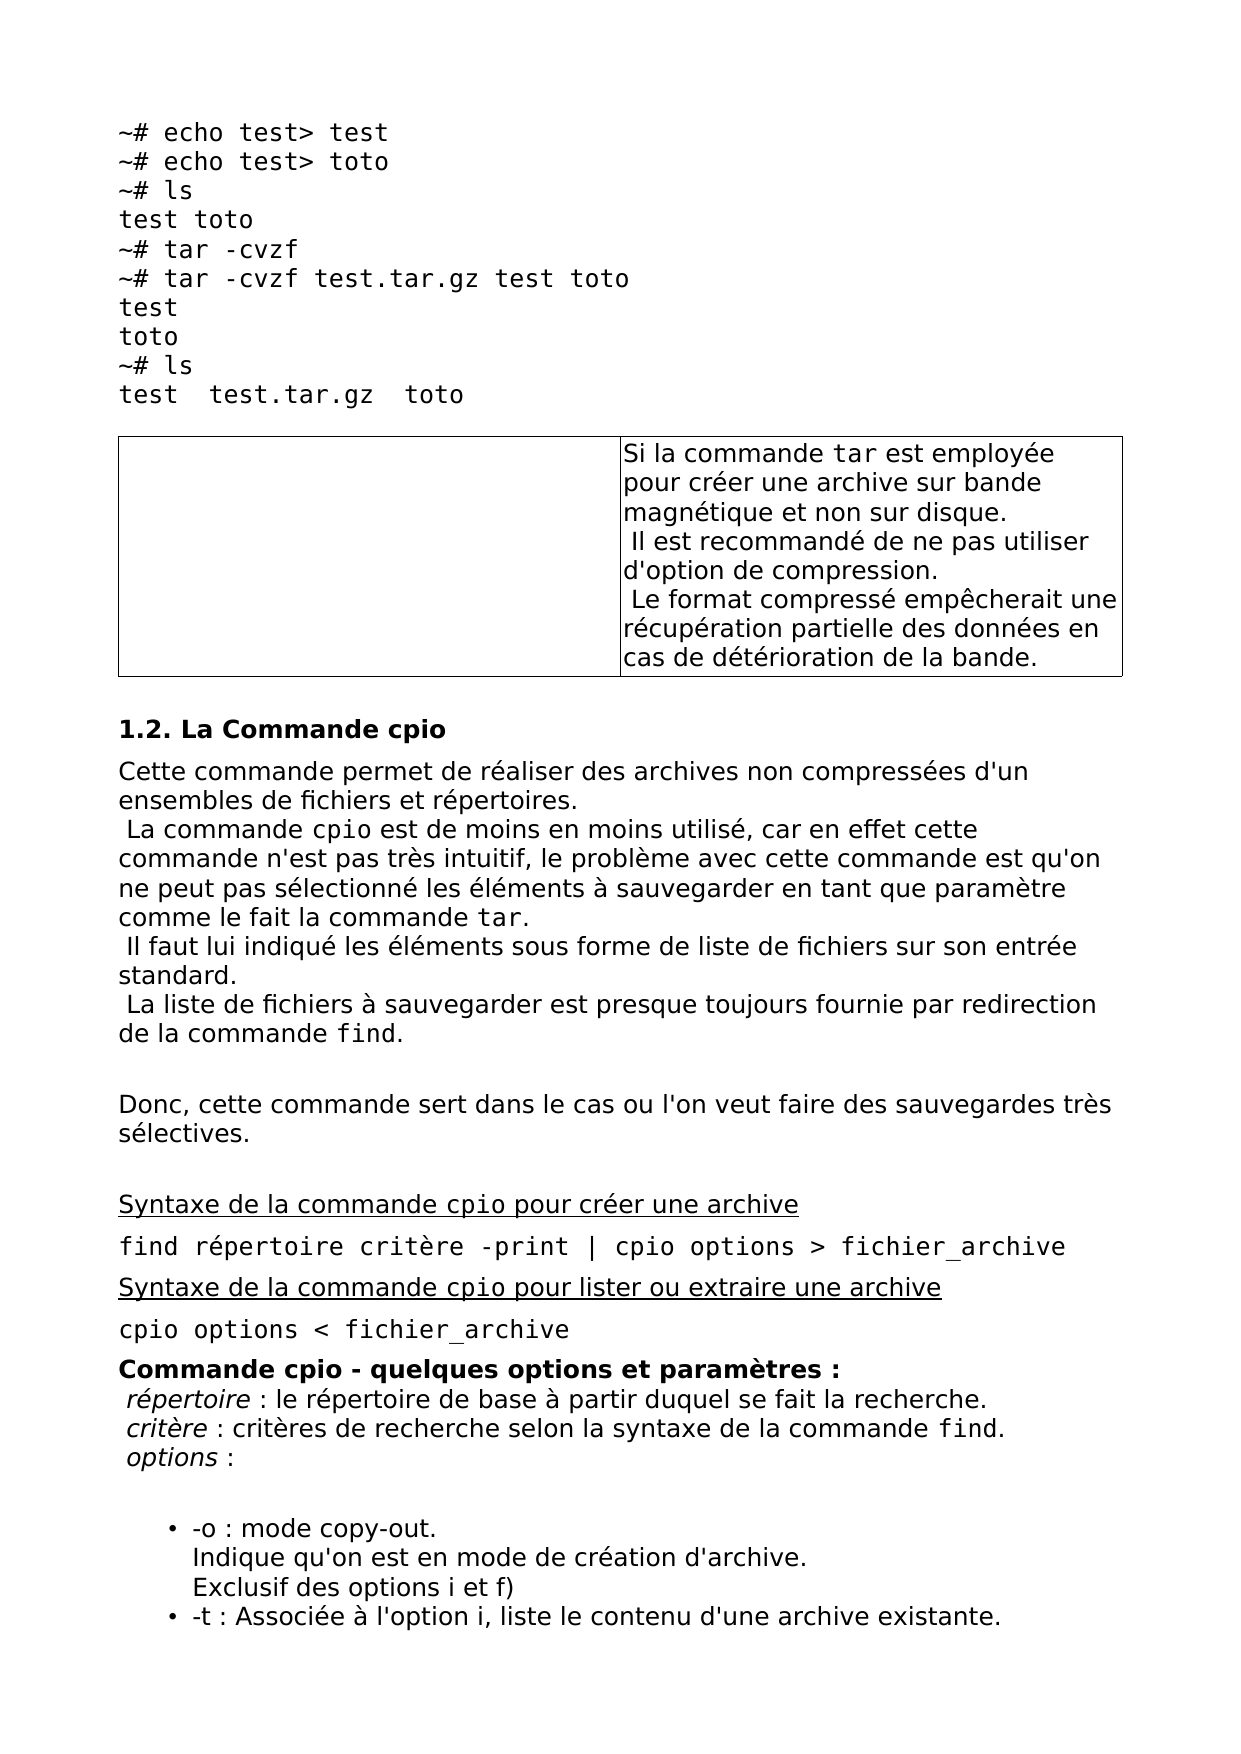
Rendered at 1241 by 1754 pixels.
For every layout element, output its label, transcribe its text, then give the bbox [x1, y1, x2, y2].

text Syntaxe de la commande cpio pour lister ou extraire une archive [118, 1273, 1122, 1302]
text find répertoire critère -print | cpio options > fichier_archive [118, 1232, 1122, 1261]
text Syntaxe de la commande cpio pour créer une archive [118, 1191, 1122, 1220]
table_header Si la commande tar est employée pour créer une archive sur bande magnétique et non sur disque. Il est recommandé de ne pas utiliser d'option de compression. Le format compressé empêcherait une récupération partielle des données en cas de détérioration de la bande. [621, 437, 1122, 676]
text Donc, cette commande sert dans le cas ou l'on veut faire des sauvegardes très sélectives. [118, 1091, 1122, 1178]
list -o : mode copy-out. Indique qu'on est en mode de création d'archive. Exclusif des options i et f) [177, 1514, 1122, 1602]
text ~# echo test> test ~# echo test> toto ~# ls test toto ~# tar -cvzf ~# tar -cvzf test.tar.gz test toto test toto ~# ls test test.tar.gz toto [118, 118, 1122, 410]
table_header [119, 437, 620, 676]
text Cette commande permet de réaliser des archives non compressées d'un ensembles de fichiers et répertoires. La commande cpio est de moins en moins utilisé, car en effet cette commande n'est pas très intuitif, le problème avec cette commande est qu'on ne peut pas sélectionné les éléments à sauvegarder en tant que paramètre comme le fait la commande tar. Il faut lui indiqué les éléments sous forme de liste de fichiers sur son entrée standard. La liste de fichiers à sauvegarder est presque toujours fournie par redirection de la commande find. [118, 757, 1122, 1078]
subtitle 1.2. La Commande cpio [118, 716, 1122, 745]
list -t : Associée à l'option i, liste le contenu d'une archive existante. [177, 1602, 1122, 1631]
text Commande cpio - quelques options et paramètres : répertoire : le répertoire de base à partir duquel se fait la recherche. critère : critères de recherche selon la syntaxe de la commande find. options : [118, 1356, 1122, 1472]
text cpio options < fichier_archive [118, 1315, 1122, 1344]
